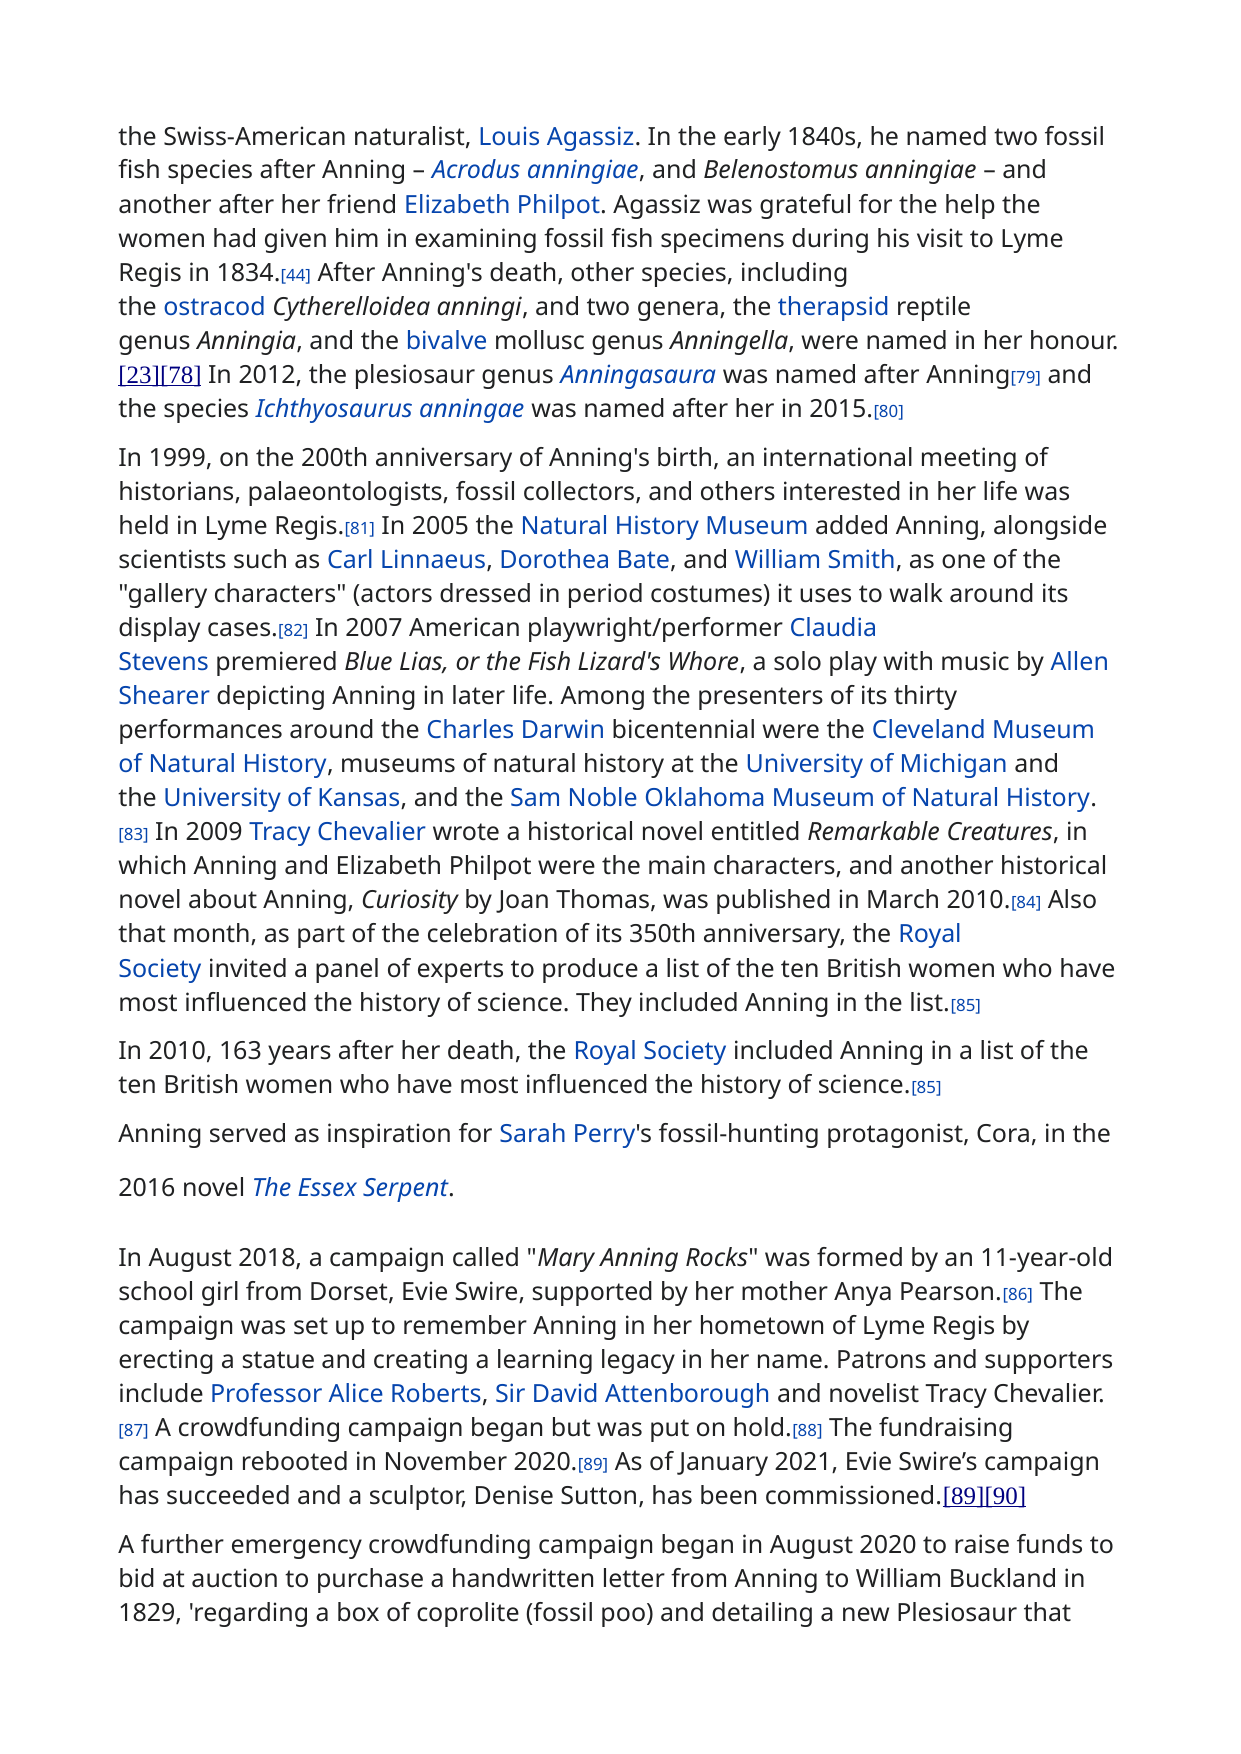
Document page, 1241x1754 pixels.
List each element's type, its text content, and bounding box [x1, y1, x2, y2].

text Anning served as inspiration for Sarah Perry's fossil-hunting protagonist, Cora, in the 2016 novel The Essex Serpent. [118, 1116, 1122, 1204]
text the Swiss-American naturalist, Louis Agassiz. In the early 1840s, he named two fossil fish species after Anning – Acrodus anningiae, and Belenostomus anningiae – and another after her friend Elizabeth Philpot. Agassiz was grateful for the help the women had given him in examining fossil fish specimens during his visit to Lyme Regis in 1834.[44] After Anning's death, other species, including the ostracod Cytherelloidea anningi, and two genera, the therapsid reptile genus Anningia, and the bivalve mollusc genus Anningella, were named in her honour.[23][78] In 2012, the plesiosaur genus Anningasaura was named after Anning[79] and the species Ichthyosaurus anningae was named after her in 2015.[80] [118, 118, 1122, 425]
text A further emergency crowdfunding campaign began in August 2020 to raise funds to bid at auction to purchase a handwritten letter from Anning to William Buckland in 1829, 'regarding a box of coprolite (fossil poo) and detailing a new Plesiosaur that [118, 1526, 1122, 1628]
text In August 2018, a campaign called "Mary Anning Rocks" was formed by an 11-year-old school girl from Dorset, Evie Swire, supported by her mother Anya Pearson.[86] The campaign was set up to remember Anning in her hometown of Lyme Regis by erecting a statue and creating a learning legacy in her name. Patrons and supporters include Professor Alice Roberts, Sir David Attenborough and novelist Tracy Chevalier.[87] A crowdfunding campaign began but was put on hold.[88] The fundraising campaign rebooted in November 2020.[89] As of January 2021, Evie Swire’s campaign has succeeded and a sculptor, Denise Sutton, has been commissioned.[89][90] [118, 1239, 1122, 1512]
text In 2010, 163 years after her death, the Royal Society included Anning in a list of the ten British women who have most influenced the history of science.[85] [118, 1033, 1122, 1101]
text In 1999, on the 200th anniversary of Anning's birth, an international meeting of historians, palaeontologists, fossil collectors, and others interested in her life was held in Lyme Regis.[81] In 2005 the Natural History Museum added Anning, alongside scientists such as Carl Linnaeus, Dorothea Bate, and William Smith, as one of the "gallery characters" (actors dressed in period costumes) it uses to walk around its display cases.[82] In 2007 American playwright/performer Claudia Stevens premiered Blue Lias, or the Fish Lizard's Whore, a solo play with music by Allen Shearer depicting Anning in later life. Among the presenters of its thirty performances around the Charles Darwin bicentennial were the Cleveland Museum of Natural History, museums of natural history at the University of Michigan and the University of Kansas, and the Sam Noble Oklahoma Museum of Natural History.[83] In 2009 Tracy Chevalier wrote a historical novel entitled Remarkable Creatures, in which Anning and Elizabeth Philpot were the main characters, and another historical novel about Anning, Curiosity by Joan Thomas, was published in March 2010.[84] Also that month, as part of the celebration of its 350th anniversary, the Royal Society invited a panel of experts to produce a list of the ten British women who have most influenced the history of science. They included Anning in the list.[85] [118, 439, 1122, 1018]
